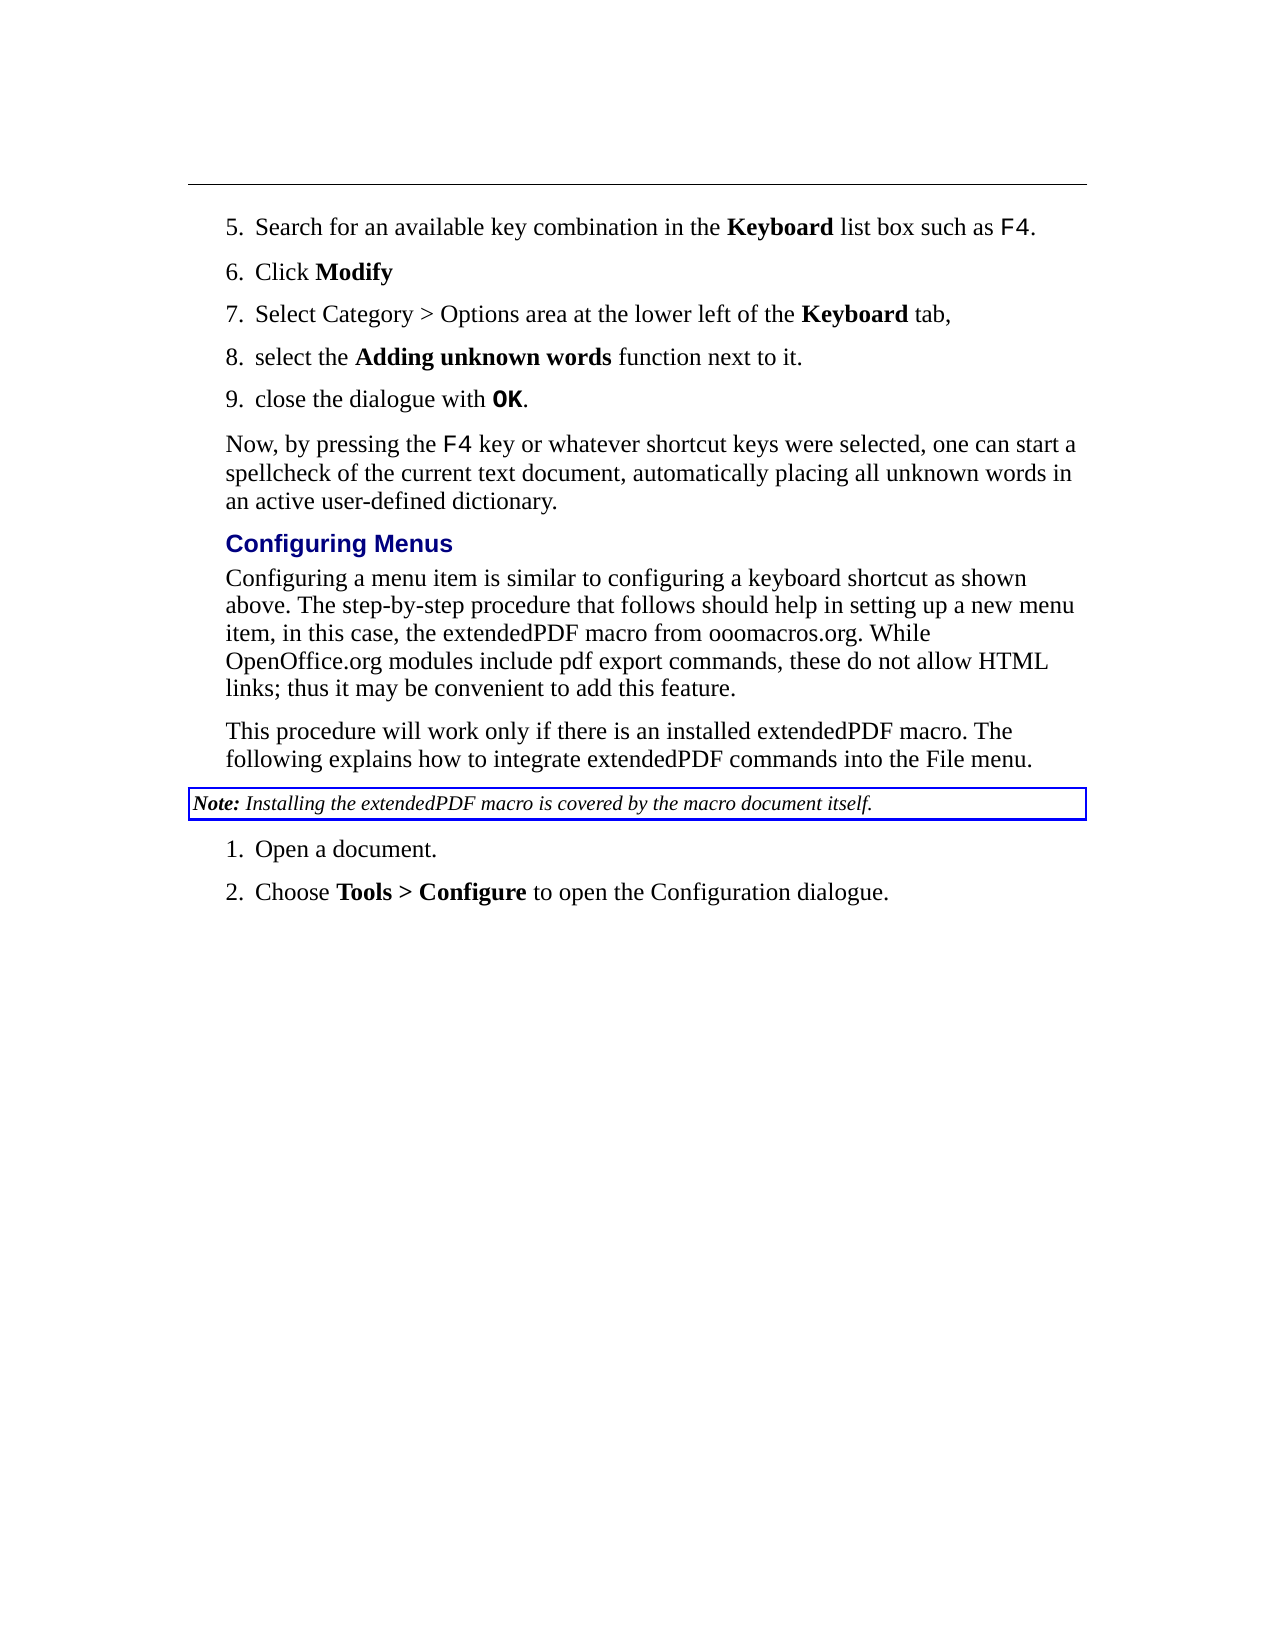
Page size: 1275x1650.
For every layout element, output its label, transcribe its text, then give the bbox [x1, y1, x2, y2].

subtitle Configuring Menus [225, 530, 1087, 558]
text Note: Installing the extendedPDF macro is covered by the macro document itself. [190, 789, 1085, 818]
list Select Category > Options area at the lower left of the Keyboard tab, [225, 300, 1087, 328]
text This procedure will work only if there is an installed extendedPDF macro. The following explains how to integrate extendedPDF commands into the File menu. [225, 717, 1087, 772]
list close the dialogue with OK. [225, 385, 1087, 415]
text Configuring a menu item is similar to configuring a keyboard shortcut as shown above. The step-by-step procedure that follows should help in setting up a new menu item, in this case, the extendedPDF macro from ooomacros.org. While OpenOffice.org modules include pdf export commands, these do not allow HTML links; thus it may be convenient to add this feature. [225, 564, 1087, 702]
list Click Modify [225, 258, 1087, 285]
text Now, by pressing the F4 key or whatever shortcut keys were selected, one can start a spellcheck of the current text document, automatically placing all unknown words in an active user-defined dictionary. [225, 430, 1087, 515]
list select the Adding unknown words function next to it. [225, 343, 1087, 370]
list Search for an available key combination in the Keyboard list box such as F4. [225, 213, 1087, 243]
list Choose Tools > Configure to open the Configuration dialogue. [225, 878, 1087, 906]
list Open a document. [225, 835, 1087, 863]
